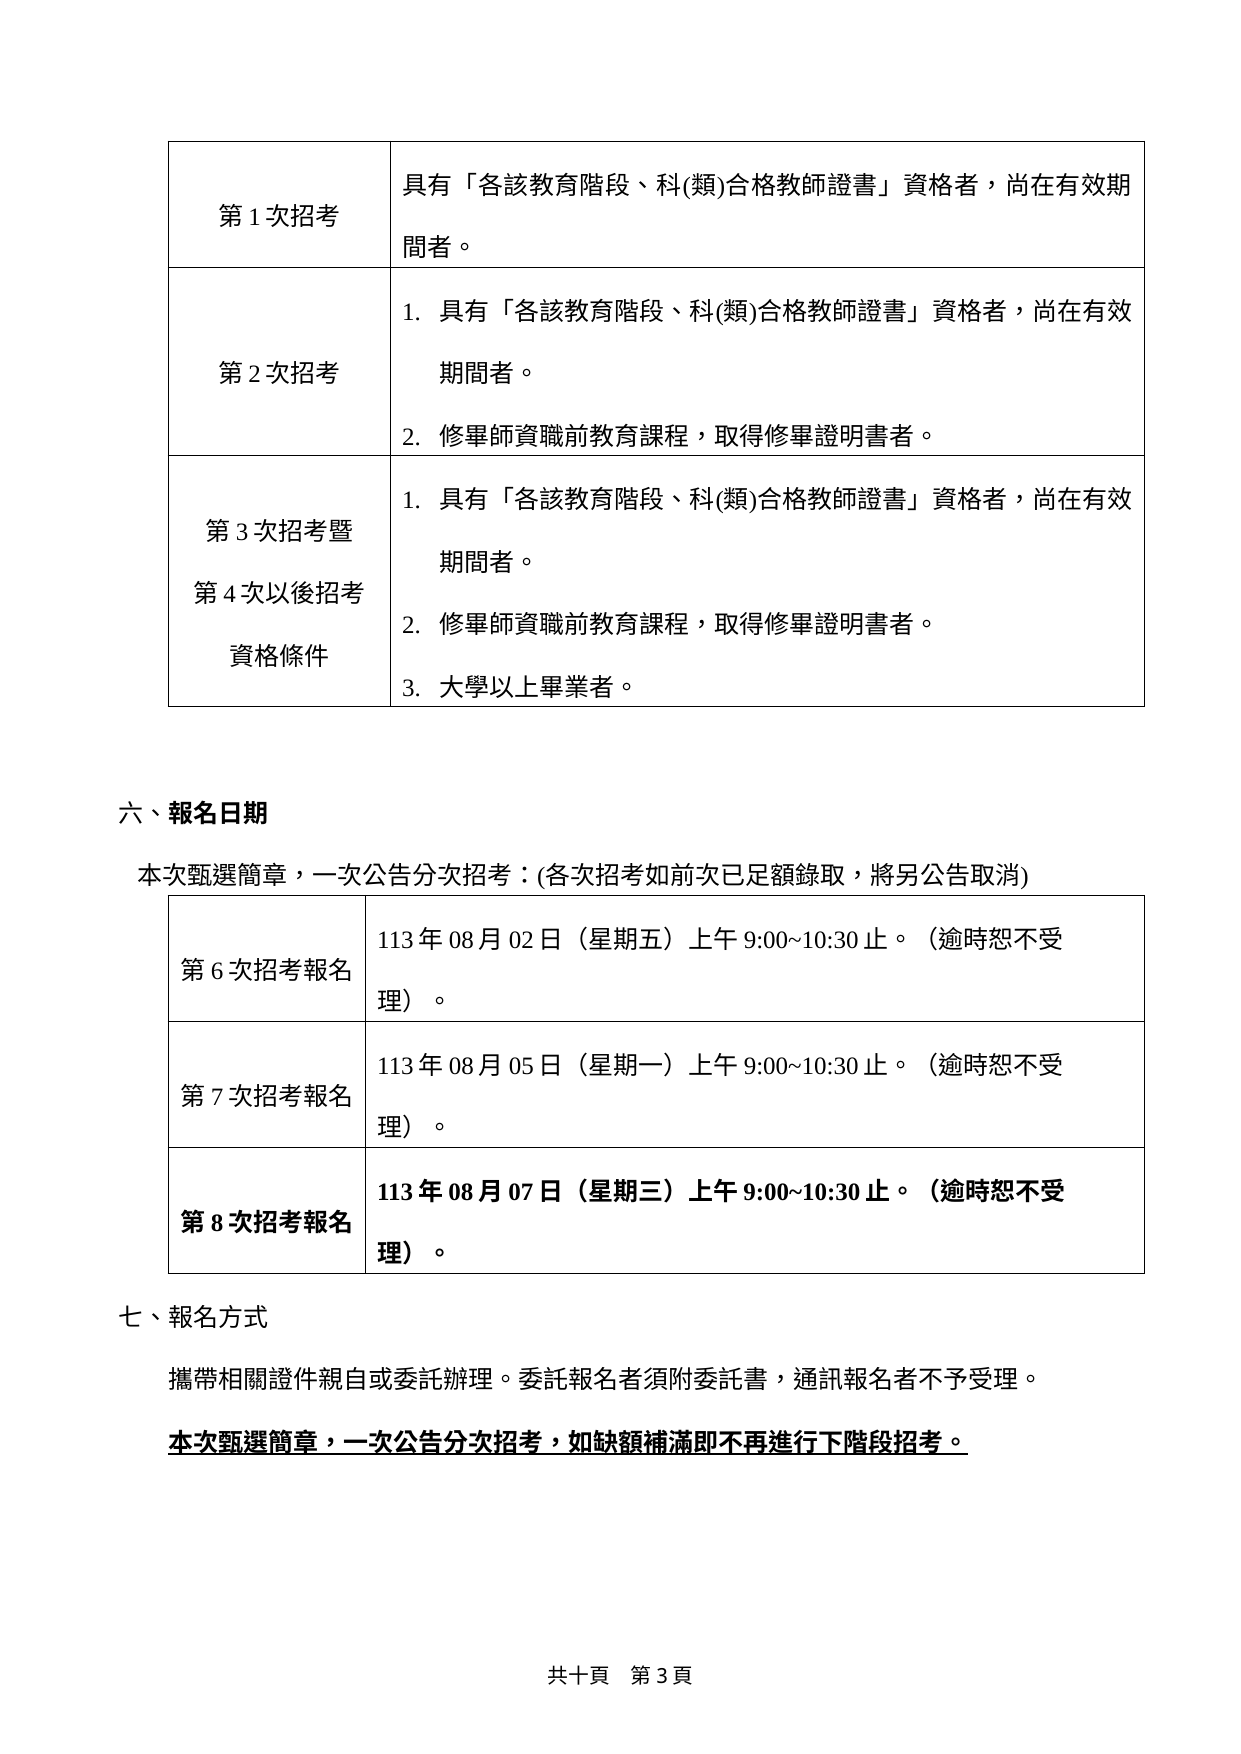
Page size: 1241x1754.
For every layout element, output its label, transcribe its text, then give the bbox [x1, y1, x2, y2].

table_cell 具有「各該教育階段、科(類)合格教師證書」資格者，尚在有效期間者。 修畢師資職前教育課程，取得修畢證明書者。 大學以上畢業者。 [391, 456, 1144, 706]
text 六、報名日期 [118, 770, 1122, 832]
text 七、報名方式 攜帶相關證件親自或委託辦理。委託報名者須附委託書，通訊報名者不予受理。 [118, 1274, 1122, 1399]
table_header 113年08月02日（星期五）上午9:00~10:30止。（逾時恕不受理）。 [366, 896, 1144, 1021]
table_header 第1次招考 [169, 142, 390, 267]
text 本次甄選簡章，一次公告分次招考，如缺額補滿即不再進行下階段招考。 [118, 1399, 1122, 1461]
table_cell 113年08月07日（星期三）上午9:00~10:30止。（逾時恕不受理）。 [366, 1148, 1144, 1273]
table_cell 具有「各該教育階段、科(類)合格教師證書」資格者，尚在有效期間者。 修畢師資職前教育課程，取得修畢證明書者。 [391, 268, 1144, 455]
table_cell 113年08月05日（星期一）上午9:00~10:30止。（逾時恕不受理）。 [366, 1022, 1144, 1147]
table_header 第6次招考報名 [169, 896, 365, 1021]
table_cell 第2次招考 [169, 268, 390, 455]
table_cell 第7次招考報名 [169, 1022, 365, 1147]
table_header 具有「各該教育階段、科(類)合格教師證書」資格者，尚在有效期間者。 [391, 142, 1144, 267]
table_cell 第8次招考報名 [169, 1148, 365, 1273]
table_cell 第3次招考暨 第4次以後招考 資格條件 [169, 456, 390, 706]
text 本次甄選簡章，一次公告分次招考：(各次招考如前次已足額錄取，將另公告取消) [118, 832, 1122, 895]
